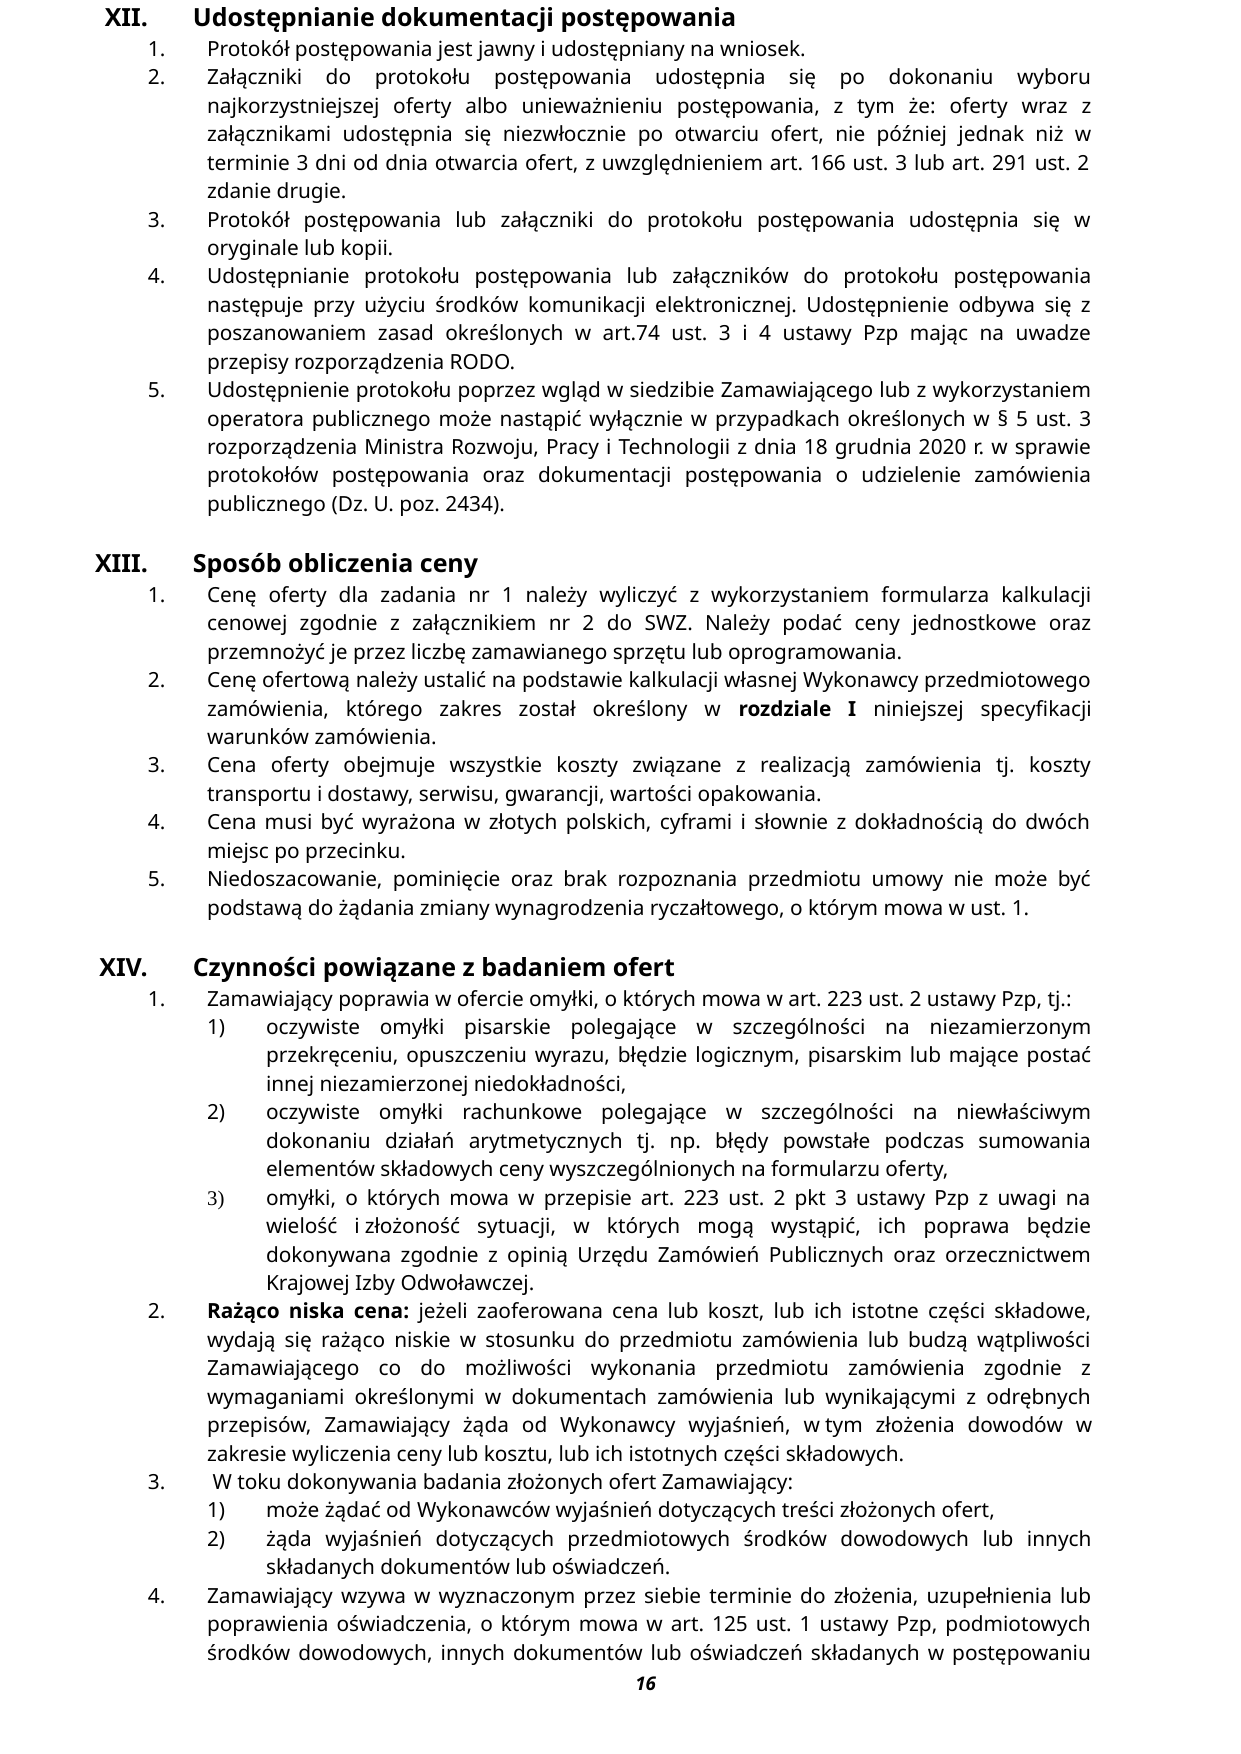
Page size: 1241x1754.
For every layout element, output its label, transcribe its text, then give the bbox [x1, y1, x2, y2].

list Cena oferty obejmuje wszystkie koszty związane z realizacją zamówienia tj. koszty transportu i dostawy, serwisu, gwarancji, wartości opakowania. [148, 751, 1092, 807]
list Cenę ofertową należy ustalić na podstawie kalkulacji własnej Wykonawcy przedmiotowego zamówienia, którego zakres został określony w rozdziale I niniejszej specyfikacji warunków zamówienia. [148, 665, 1092, 751]
list oczywiste omyłki rachunkowe polegające w szczególności na niewłaściwym dokonaniu działań arytmetycznych tj. np. błędy powstałe podczas sumowania elementów składowych ceny wyszczególnionych na formularzu oferty, [207, 1097, 1092, 1183]
list Rażąco niska cena: jeżeli zaoferowana cena lub koszt, lub ich istotne części składowe, wydają się rażąco niskie w stosunku do przedmiotu zamówienia lub budzą wątpliwości Zamawiającego co do możliwości wykonania przedmiotu zamówienia zgodnie z wymaganiami określonymi w dokumentach zamówienia lub wynikającymi z odrębnych przepisów, Zamawiający żąda od Wykonawcy wyjaśnień, w tym złożenia dowodów w zakresie wyliczenia ceny lub kosztu, lub ich istotnych części składowych. [148, 1297, 1092, 1467]
list Protokół postępowania jest jawny i udostępniany na wniosek. [148, 34, 1092, 62]
list może żądać od Wykonawców wyjaśnień dotyczących treści złożonych ofert, [207, 1496, 1092, 1524]
list Załączniki do protokołu postępowania udostępnia się po dokonaniu wyboru najkorzystniejszej oferty albo unieważnieniu postępowania, z tym że: oferty wraz z załącznikami udostępnia się niezwłocznie po otwarciu ofert, nie później jednak niż w terminie 3 dni od dnia otwarcia ofert, z uwzględnieniem art. 166 ust. 3 lub art. 291 ust. 2 zdanie drugie. [148, 62, 1092, 205]
list Protokół postępowania lub załączniki do protokołu postępowania udostępnia się w oryginale lub kopii. [148, 205, 1092, 262]
list Cena musi być wyrażona w złotych polskich, cyframi i słownie z dokładnością do dwóch miejsc po przecinku. [148, 807, 1092, 864]
list Cenę oferty dla zadania nr 1 należy wyliczyć z wykorzystaniem formularza kalkulacji cenowej zgodnie z załącznikiem nr 2 do SWZ. Należy podać ceny jednostkowe oraz przemnożyć je przez liczbę zamawianego sprzętu lub oprogramowania. [148, 580, 1092, 665]
subtitle Czynności powiązane z badaniem ofert [148, 950, 1092, 984]
subtitle Sposób obliczenia ceny [148, 546, 1092, 580]
list Zamawiający wzywa w wyznaczonym przez siebie terminie do złożenia, uzupełnienia lub poprawienia oświadczenia, o którym mowa w art. 125 ust. 1 ustawy Pzp, podmiotowych środków dowodowych, innych dokumentów lub oświadczeń składanych w postępowaniu [148, 1581, 1092, 1666]
list omyłki, o których mowa w przepisie art. 223 ust. 2 pkt 3 ustawy Pzp z uwagi na wielość i złożoność sytuacji, w których mogą wystąpić, ich poprawa będzie dokonywana zgodnie z opinią Urzędu Zamówień Publicznych oraz orzecznictwem Krajowej Izby Odwoławczej. [207, 1183, 1092, 1297]
list Udostępnienie protokołu poprzez wgląd w siedzibie Zamawiającego lub z wykorzystaniem operatora publicznego może nastąpić wyłącznie w przypadkach określonych w § 5 ust. 3 rozporządzenia Ministra Rozwoju, Pracy i Technologii z dnia 18 grudnia 2020 r. w sprawie protokołów postępowania oraz dokumentacji postępowania o udzielenie zamówienia publicznego (Dz. U. poz. 2434). [148, 375, 1092, 517]
list Udostępnianie protokołu postępowania lub załączników do protokołu postępowania następuje przy użyciu środków komunikacji elektronicznej. Udostępnienie odbywa się z poszanowaniem zasad określonych w art.74 ust. 3 i 4 ustawy Pzp mając na uwadze przepisy rozporządzenia RODO. [148, 262, 1092, 375]
subtitle Udostępnianie dokumentacji postępowania [148, 0, 1092, 34]
list W toku dokonywania badania złożonych ofert Zamawiający: [148, 1467, 1092, 1496]
list oczywiste omyłki pisarskie polegające w szczególności na niezamierzonym przekręceniu, opuszczeniu wyrazu, błędzie logicznym, pisarskim lub mające postać innej niezamierzonej niedokładności, [207, 1012, 1092, 1097]
list Zamawiający poprawia w ofercie omyłki, o których mowa w art. 223 ust. 2 ustawy Pzp, tj.: [148, 984, 1092, 1012]
list żąda wyjaśnień dotyczących przedmiotowych środków dowodowych lub innych składanych dokumentów lub oświadczeń. [207, 1524, 1092, 1581]
list Niedoszacowanie, pominięcie oraz brak rozpoznania przedmiotu umowy nie może być podstawą do żądania zmiany wynagrodzenia ryczałtowego, o którym mowa w ust. 1. [148, 864, 1092, 921]
